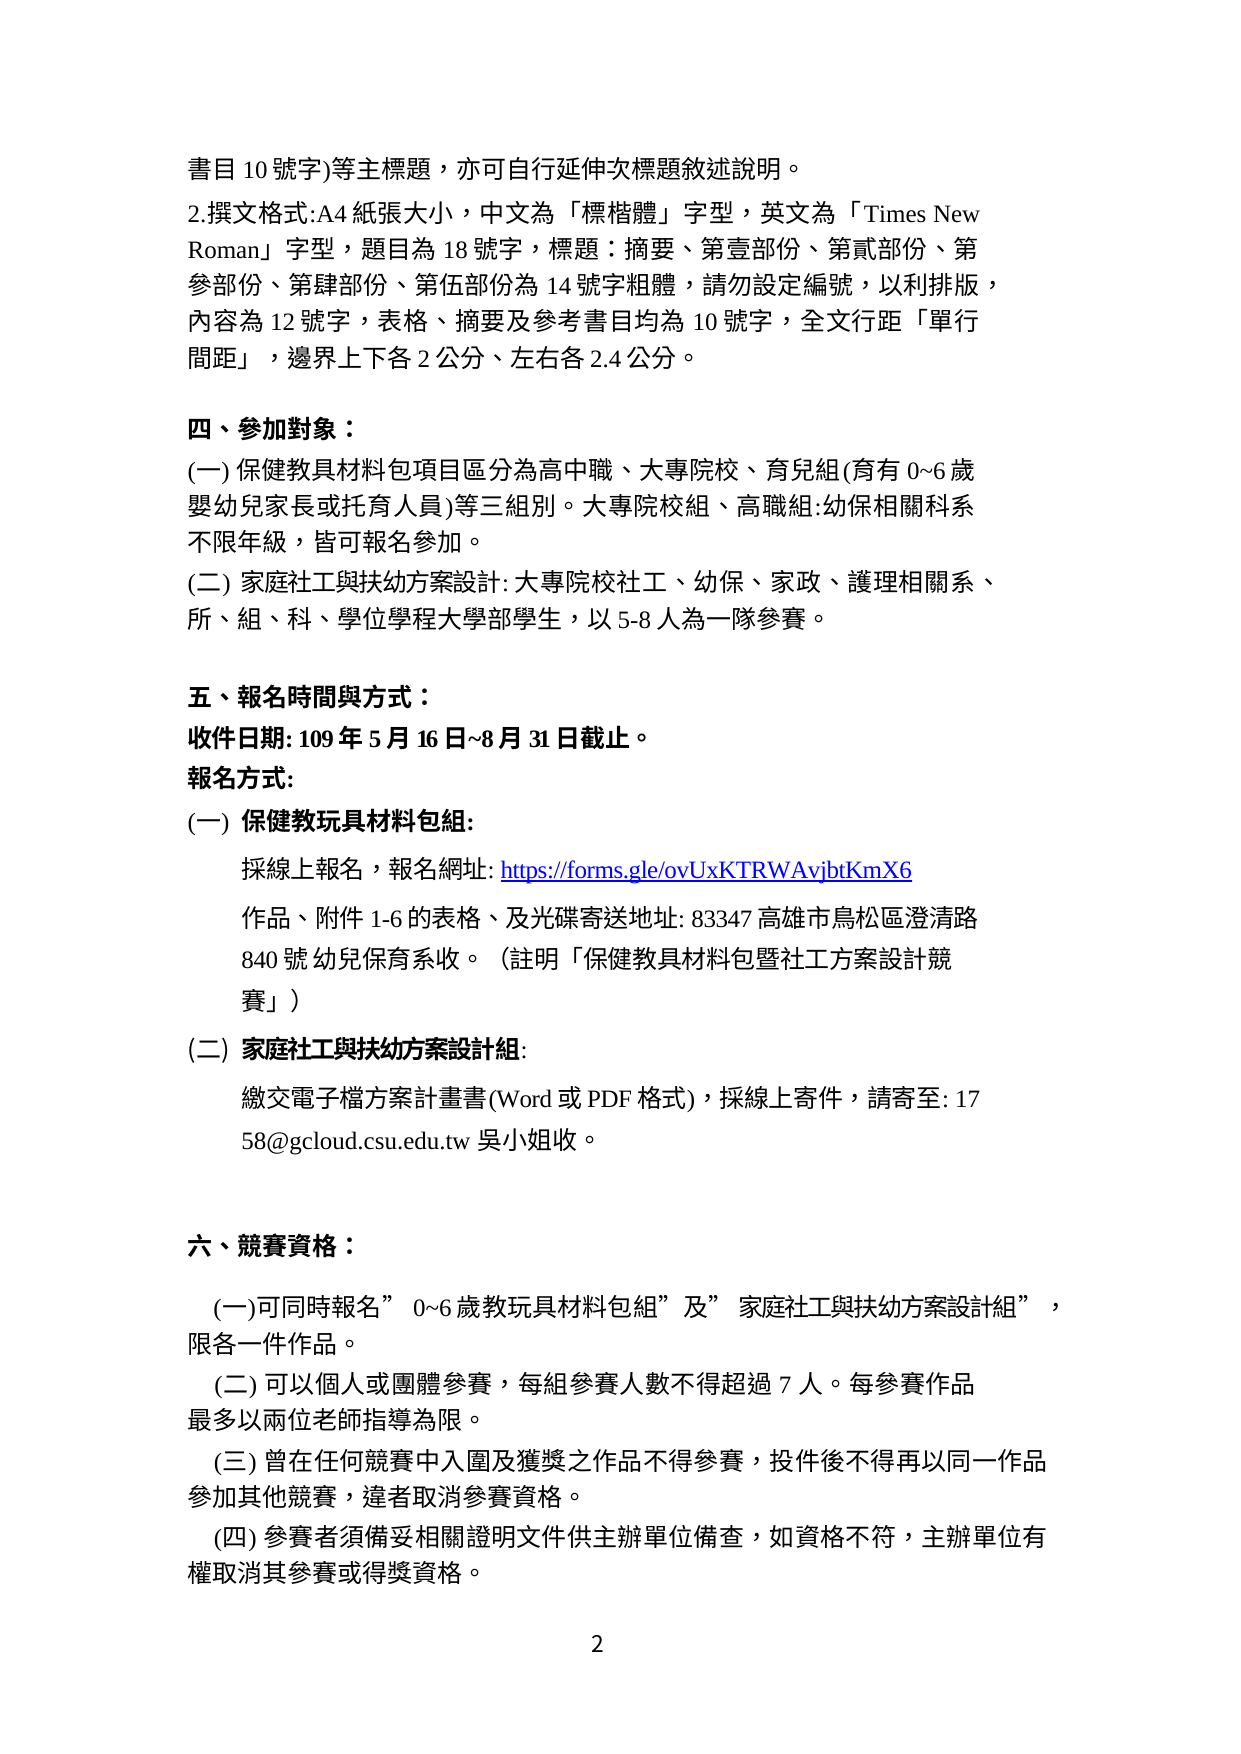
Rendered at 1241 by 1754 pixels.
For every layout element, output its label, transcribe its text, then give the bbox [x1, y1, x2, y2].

text (四) 參賽者須備妥相關證明文件供主辦單位備查，如資格不符，主辦單位有權取消其參賽或得獎資格。 [187, 1517, 1050, 1590]
text (二) 可以個人或團體參賽，每組參賽人數不得超過 7 人。每參賽作品最多以兩位老師指導為限。 [187, 1364, 976, 1437]
text 採線上報名，報名網址: https://forms.gle/ovUxKTRWAvjbtKmX6 [241, 850, 980, 886]
text 2.撰文格式:A4紙張大小，中文為「標楷體」字型，英文為「Times New Roman」字型，題目為18號字，標題：摘要、第壹部份、第貳部份、第參部份、第肆部份、第伍部份為14號字粗體，請勿設定編號，以利排版，內容為12號字，表格、摘要及參考書目均為10號字，全文行距「單行間距」，邊界上下各2公分、左右各2.4公分。 [187, 193, 980, 374]
text (一)可同時報名” 0~6歲教玩具材料包組”及” 家庭社工與扶幼方案設計組”，限各一件作品。 [187, 1288, 1043, 1360]
text 五、報名時間與方式： [187, 678, 1053, 714]
text 書目10號字)等主標題，亦可自行延伸次標題敘述說明。 [187, 150, 980, 186]
text 收件日期: 109年5月16日~8月31日截止。 [187, 718, 1053, 754]
subtitle 四、參加對象： [187, 410, 1053, 446]
text (二) 家庭社工與扶幼方案設計: 大專院校社工、幼保、家政、護理相關系、所、組、科、學位學程大學部學生，以5-8人為一隊參賽。 [187, 563, 976, 635]
text 作品、附件1-6的表格、及光碟寄送地址: 83347高雄市鳥松區澄清路840號 幼兒保育系收。（註明「保健教具材料包暨社工方案設計競賽」） [241, 898, 980, 1018]
list 家庭社工與扶幼方案設計組: [187, 1030, 980, 1066]
text (三) 曾在任何競賽中入圍及獲獎之作品不得參賽，投件後不得再以同一作品參加其他競賽，違者取消參賽資格。 [187, 1441, 1050, 1513]
text (一) 保健教具材料包項目區分為高中職、大專院校、育兒組(育有0~6歲嬰幼兒家長或托育人員)等三組別。大專院校組、高職組:幼保相關科系不限年級，皆可報名參加。 [187, 450, 976, 559]
text 繳交電子檔方案計畫書(Word或PDF格式)，採線上寄件，請寄至: 1758@gcloud.csu.edu.tw 吳小姐收。 [241, 1078, 980, 1156]
text 六、競賽資格： [187, 1227, 893, 1263]
list 保健教玩具材料包組: [187, 801, 980, 838]
text 報名方式: [187, 758, 1053, 794]
